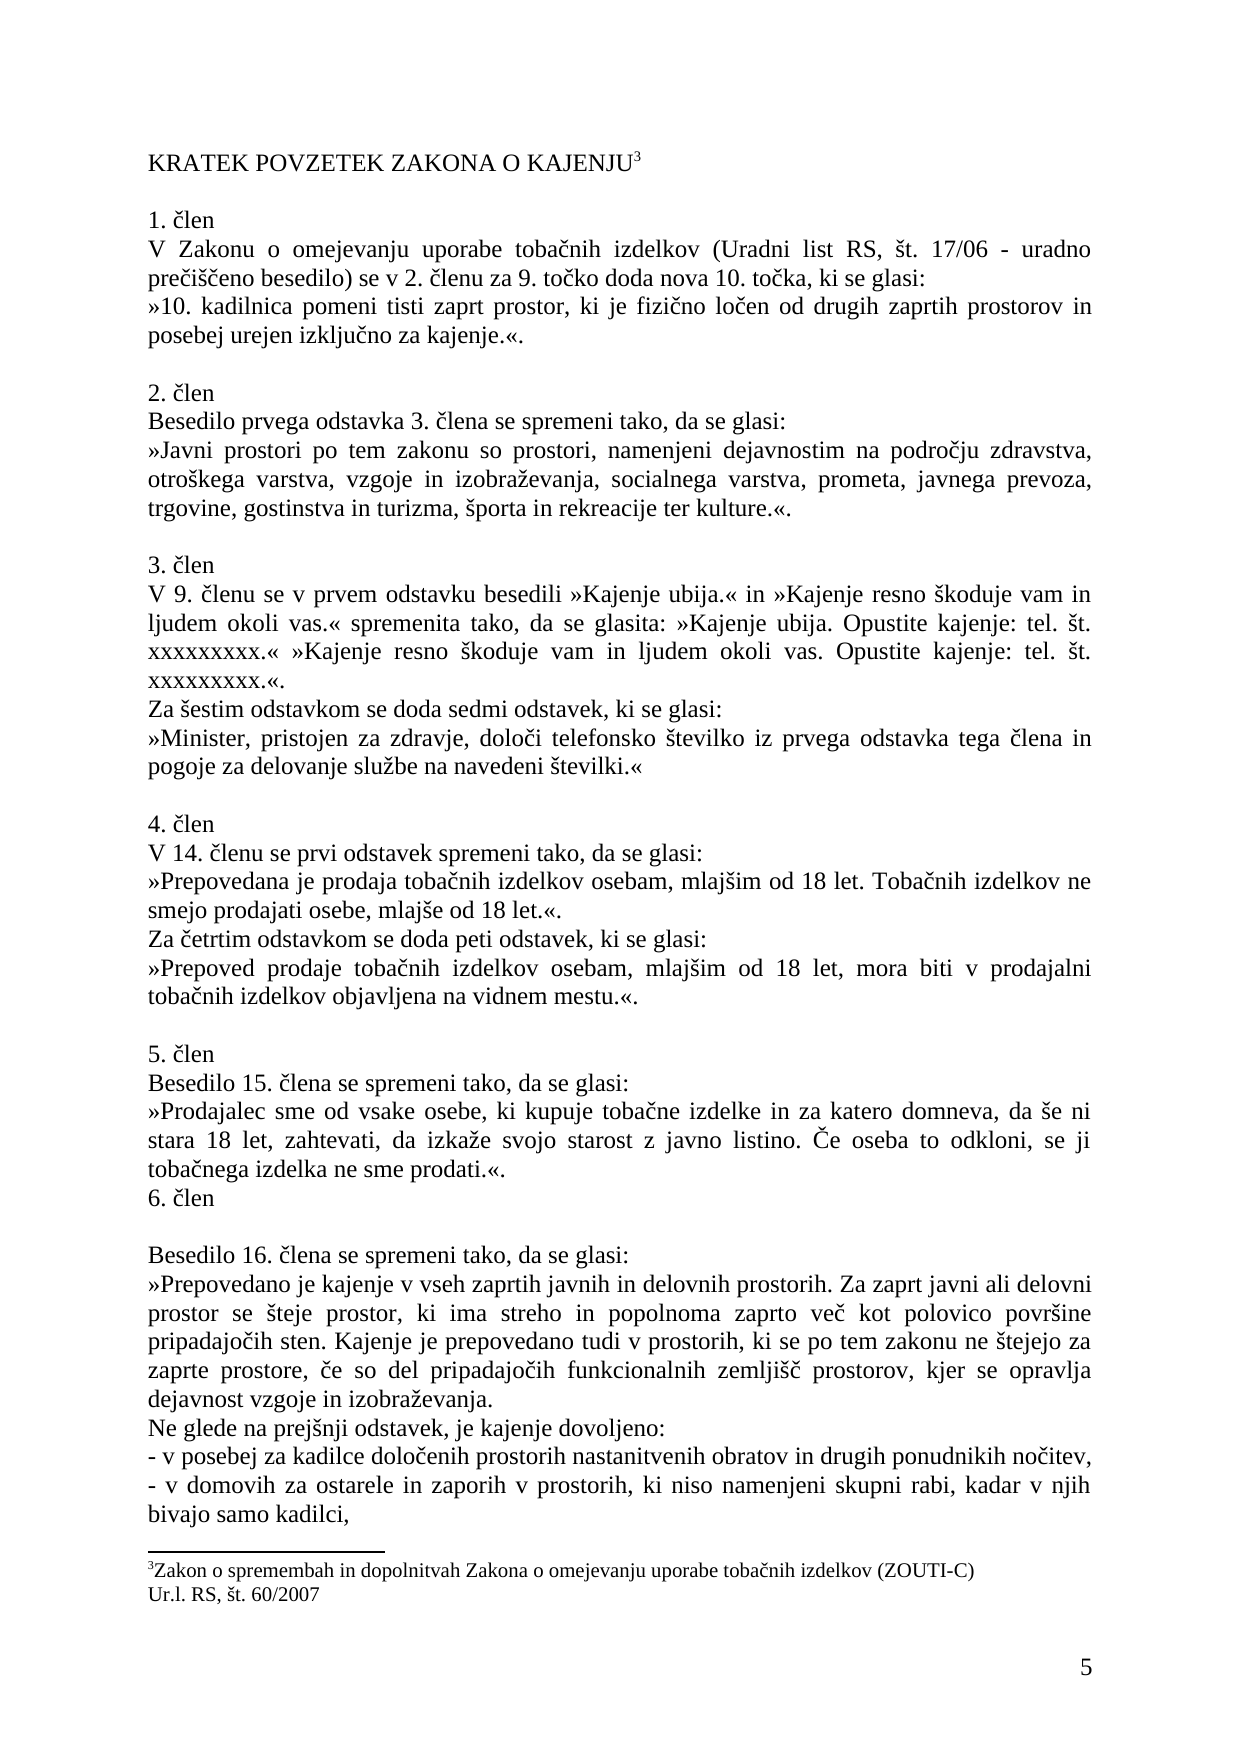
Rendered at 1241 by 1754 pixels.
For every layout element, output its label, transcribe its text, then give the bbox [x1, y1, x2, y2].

text Ne glede na prejšnji odstavek, je kajenje dovoljeno: [148, 1413, 1093, 1441]
text 1. člen [148, 205, 1093, 234]
text 6. člen [148, 1183, 1093, 1211]
text »Prepovedano je kajenje v vseh zaprtih javnih in delovnih prostorih. Za zaprt javni ali delovni prostor se šteje prostor, ki ima streho in popolnoma zaprto več kot polovico površine pripadajočih sten. Kajenje je prepovedano tudi v prostorih, ki se po tem zakonu ne štejejo za zaprte prostore, če so del pripadajočih funkcionalnih zemljišč prostorov, kjer se opravlja dejavnost vzgoje in izobraževanja. [148, 1269, 1093, 1413]
text »Prepoved prodaje tobačnih izdelkov osebam, mlajšim od 18 let, mora biti v prodajalni tobačnih izdelkov objavljena na vidnem mestu.«. [148, 953, 1093, 1010]
text »Prepovedana je prodaja tobačnih izdelkov osebam, mlajšim od 18 let. Tobačnih izdelkov ne smejo prodajati osebe, mlajše od 18 let.«. [148, 866, 1093, 924]
text V Zakonu o omejevanju uporabe tobačnih izdelkov (Uradni list RS, št. 17/06 - uradno prečiščeno besedilo) se v 2. členu za 9. točko doda nova 10. točka, ki se glasi: [148, 234, 1093, 291]
text Besedilo prvega odstavka 3. člena se spremeni tako, da se glasi: [148, 406, 1093, 435]
text 3. člen [148, 550, 1093, 579]
text 4. člen [148, 809, 1093, 838]
text KRATEK POVZETEK ZAKONA O KAJENJU [148, 148, 1093, 176]
text 2. člen [148, 378, 1093, 406]
text V 9. členu se v prvem odstavku besedili »Kajenje ubija.« in »Kajenje resno škoduje vam in ljudem okoli vas.« spremenita tako, da se glasita: »Kajenje ubija. Opustite kajenje: tel. št. xxxxxxxxx.« »Kajenje resno škoduje vam in ljudem okoli vas. Opustite kajenje: tel. št. xxxxxxxxx.«. [148, 579, 1093, 694]
text Za šestim odstavkom se doda sedmi odstavek, ki se glasi: [148, 694, 1093, 723]
text 5. člen [148, 1039, 1093, 1068]
text »10. kadilnica pomeni tisti zaprt prostor, ki je fizično ločen od drugih zaprtih prostorov in posebej urejen izključno za kajenje.«. [148, 291, 1093, 349]
text Zakon o spremembah in dopolnitvah Zakona o omejevanju uporabe tobačnih izdelkov (ZOUTI-C) Ur.l. RS, št. 60/2007 [148, 1558, 1093, 1606]
text Za četrtim odstavkom se doda peti odstavek, ki se glasi: [148, 924, 1093, 953]
text »Minister, pristojen za zdravje, določi telefonsko številko iz prvega odstavka tega člena in pogoje za delovanje službe na navedeni številki.« [148, 723, 1093, 780]
text Besedilo 15. člena se spremeni tako, da se glasi: [148, 1068, 1093, 1096]
text - v posebej za kadilce določenih prostorih nastanitvenih obratov in drugih ponudnikih nočitev, - v domovih za ostarele in zaporih v prostorih, ki niso namenjeni skupni rabi, kadar v njih bivajo samo kadilci, [148, 1441, 1093, 1528]
text »Javni prostori po tem zakonu so prostori, namenjeni dejavnostim na področju zdravstva, otroškega varstva, vzgoje in izobraževanja, socialnega varstva, prometa, javnega prevoza, trgovine, gostinstva in turizma, športa in rekreacije ter kulture.«. [148, 435, 1093, 521]
text »Prodajalec sme od vsake osebe, ki kupuje tobačne izdelke in za katero domneva, da še ni stara 18 let, zahtevati, da izkaže svojo starost z javno listino. Če oseba to odkloni, se ji tobačnega izdelka ne sme prodati.«. [148, 1096, 1093, 1183]
text Besedilo 16. člena se spremeni tako, da se glasi: [148, 1240, 1093, 1269]
text V 14. členu se prvi odstavek spremeni tako, da se glasi: [148, 838, 1093, 866]
